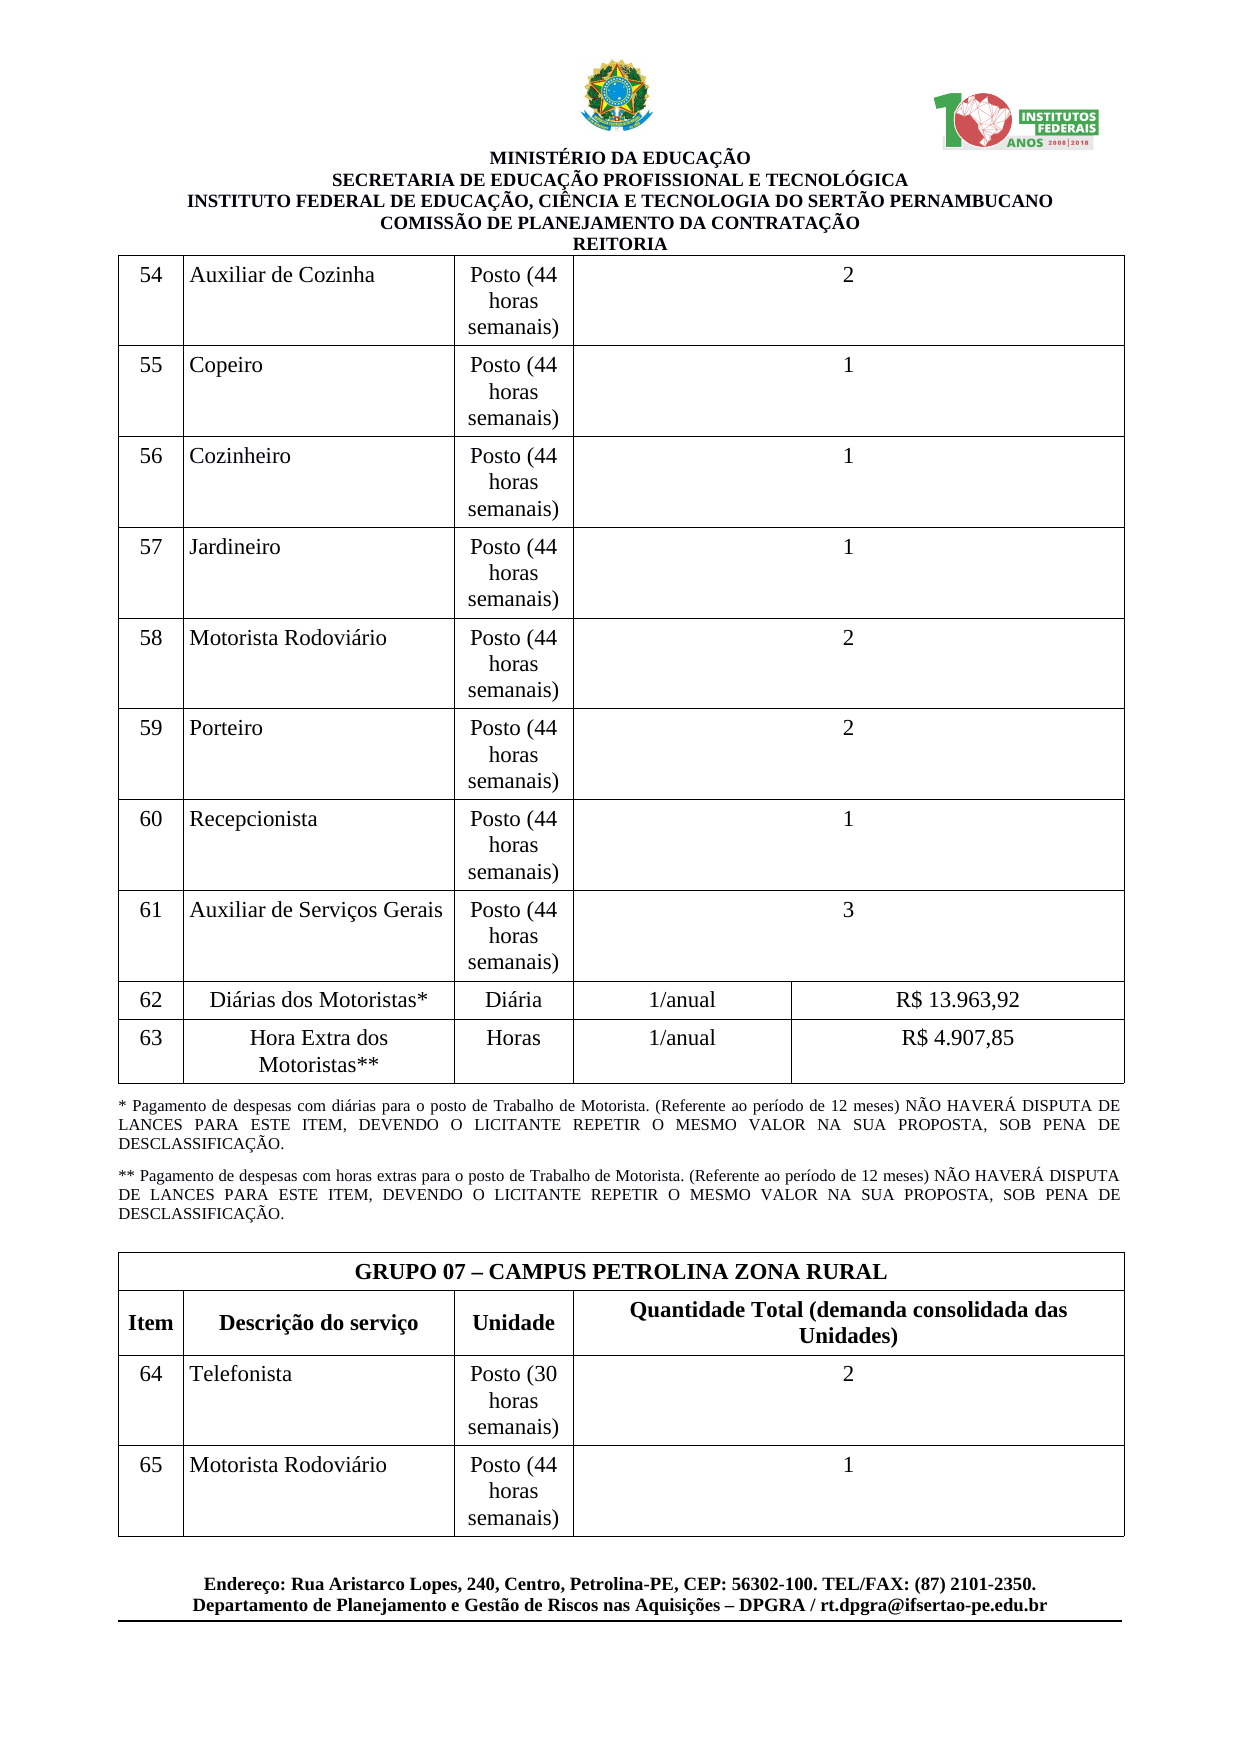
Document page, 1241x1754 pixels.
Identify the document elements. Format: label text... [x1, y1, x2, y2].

table_cell Horas [455, 1020, 573, 1083]
table_cell 56 [119, 437, 183, 527]
table_cell 54 [119, 256, 183, 345]
table_cell 1 [574, 528, 1124, 618]
table_cell 62 [119, 982, 183, 1018]
table_cell Motorista Rodoviário [184, 1446, 454, 1536]
table_cell Jardineiro [184, 528, 454, 618]
table_cell Posto (44 horas semanais) [455, 891, 573, 981]
table_cell Quantidade Total (demanda consolidada das Unidades) [574, 1291, 1124, 1354]
table_cell Posto (44 horas semanais) [455, 528, 573, 618]
table_cell Posto (44 horas semanais) [455, 1446, 573, 1536]
table_cell 2 [574, 619, 1124, 708]
table_cell Auxiliar de Cozinha [184, 256, 454, 345]
table_cell 58 [119, 619, 183, 708]
table_cell Posto (44 horas semanais) [455, 800, 573, 890]
table_cell 64 [119, 1356, 183, 1445]
table_cell Hora Extra dos Motoristas** [184, 1020, 454, 1083]
table_cell Diárias dos Motoristas* [184, 982, 454, 1018]
table_cell 65 [119, 1446, 183, 1536]
table_cell Unidade [455, 1291, 573, 1354]
table_cell Posto (30 horas semanais) [455, 1356, 573, 1445]
table_header GRUPO 07 – CAMPUS PETROLINA ZONA RURAL [119, 1253, 1124, 1290]
table_cell 2 [574, 709, 1124, 799]
table_cell 2 [574, 1356, 1124, 1445]
table_cell 3 [574, 891, 1124, 981]
table_cell 1 [574, 800, 1124, 890]
text * Pagamento de despesas com diárias para o posto de Trabalho de Motorista. (Referente ao período de 12 meses) NÃO HAVERÁ DISPUTA DE LANCES PARA ESTE ITEM, DEVENDO O LICITANTE REPETIR O MESMO VALOR NA SUA PROPOSTA, SOB PENA DE DESCLASSIFICAÇÃO. [118, 1096, 1122, 1153]
table_cell 1 [574, 346, 1124, 436]
table_cell 63 [119, 1020, 183, 1083]
table_cell Auxiliar de Serviços Gerais [184, 891, 454, 981]
table_cell 60 [119, 800, 183, 890]
table_cell Copeiro [184, 346, 454, 436]
table_cell 55 [119, 346, 183, 436]
table_cell Motorista Rodoviário [184, 619, 454, 708]
table_cell 1 [574, 437, 1124, 527]
table_cell R$ 13.963,92 [792, 982, 1124, 1018]
table_cell Recepcionista [184, 800, 454, 890]
table_cell Posto (44 horas semanais) [455, 709, 573, 799]
table_cell Item [119, 1291, 183, 1354]
table_cell Posto (44 horas semanais) [455, 346, 573, 436]
table_cell R$ 4.907,85 [792, 1020, 1124, 1083]
table_cell Posto (44 horas semanais) [455, 437, 573, 527]
table_cell Posto (44 horas semanais) [455, 619, 573, 708]
table_cell 1/anual [574, 982, 791, 1018]
table_cell Porteiro [184, 709, 454, 799]
table_cell Posto (44 horas semanais) [455, 256, 573, 345]
table_cell Telefonista [184, 1356, 454, 1445]
table_cell Diária [455, 982, 573, 1018]
picture [933, 93, 1099, 150]
table_cell Descrição do serviço [184, 1291, 454, 1354]
table_cell 1/anual [574, 1020, 791, 1083]
picture [579, 58, 654, 132]
table_cell 61 [119, 891, 183, 981]
table_cell 2 [574, 256, 1124, 345]
table_cell 59 [119, 709, 183, 799]
text ** Pagamento de despesas com horas extras para o posto de Trabalho de Motorista. (Referente ao período de 12 meses) NÃO HAVERÁ DISPUTA DE LANCES PARA ESTE ITEM, DEVENDO O LICITANTE REPETIR O MESMO VALOR NA SUA PROPOSTA, SOB PENA DE DESCLASSIFICAÇÃO. [118, 1166, 1122, 1223]
table_cell Cozinheiro [184, 437, 454, 527]
table_cell 1 [574, 1446, 1124, 1536]
table_cell 57 [119, 528, 183, 618]
